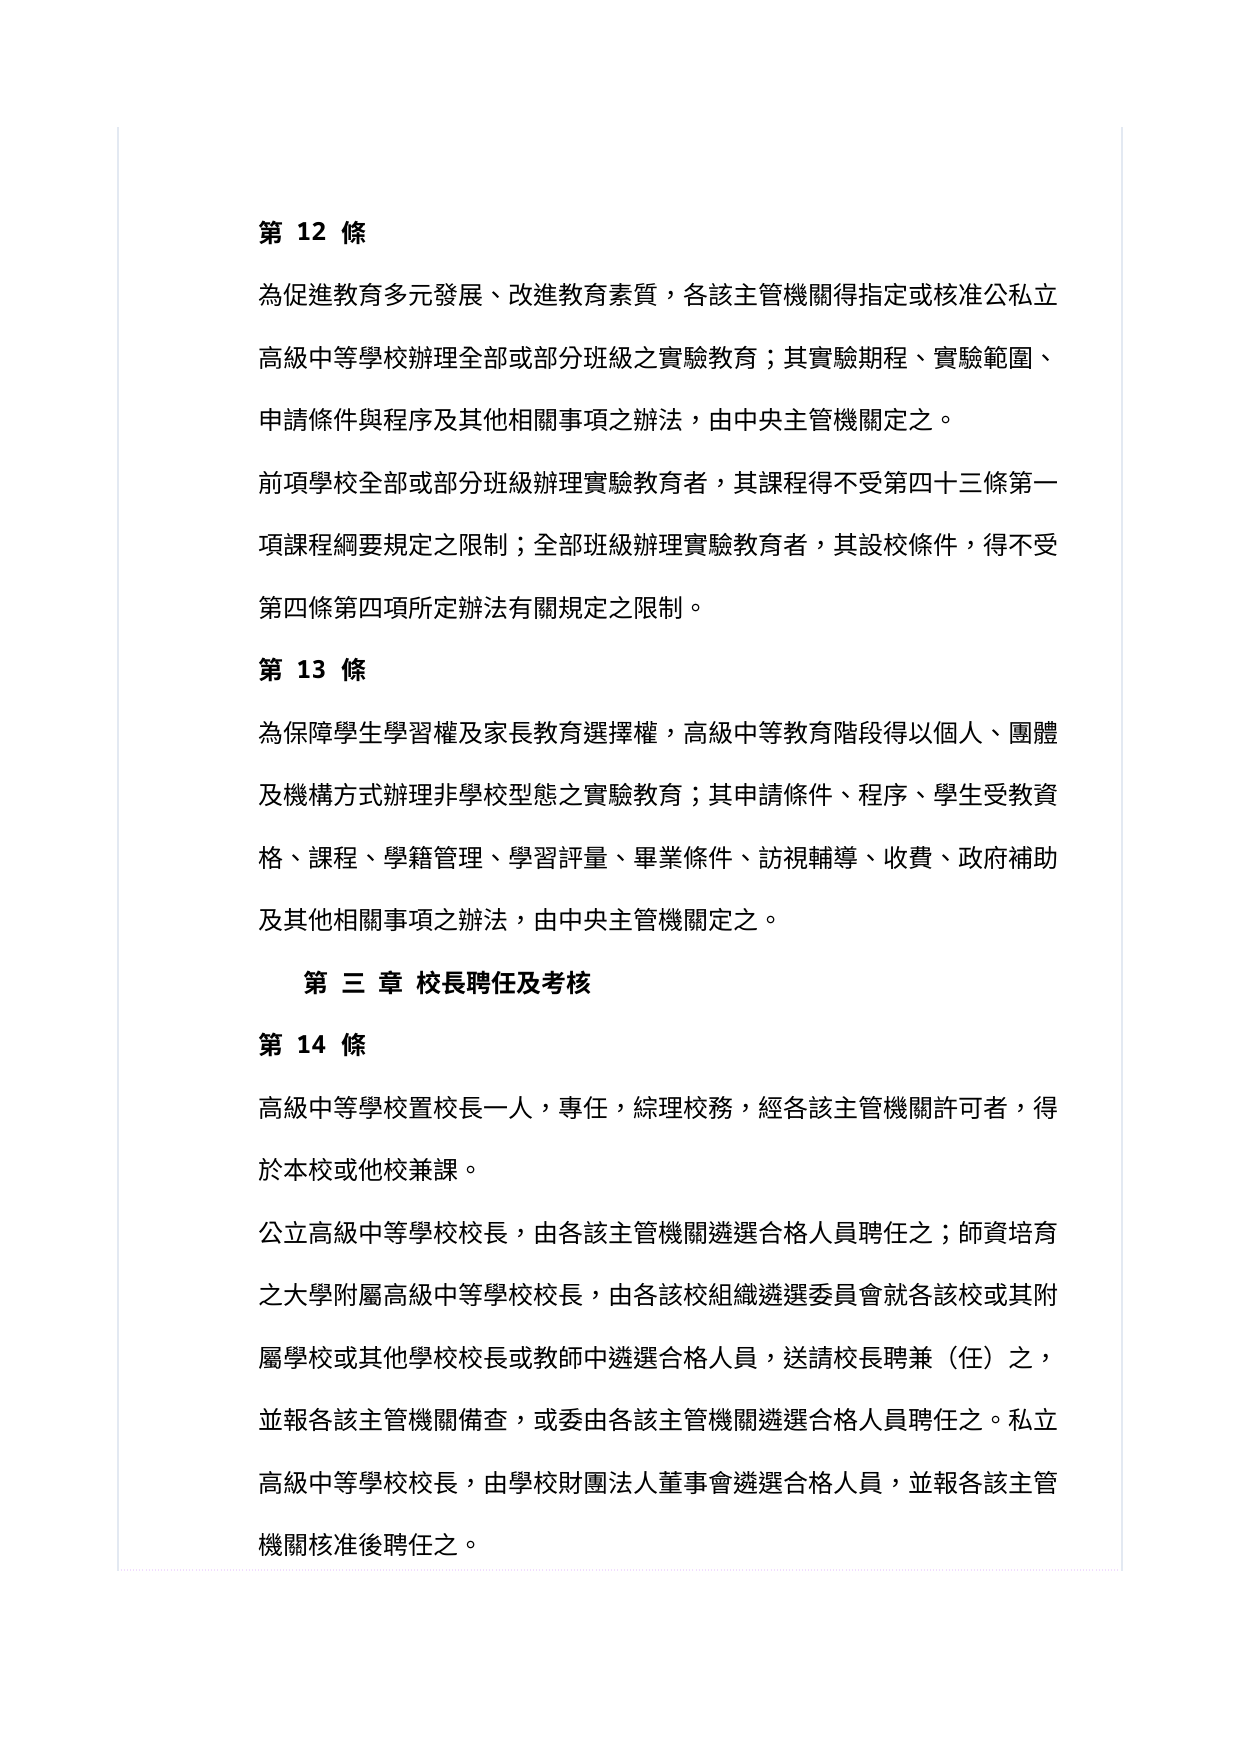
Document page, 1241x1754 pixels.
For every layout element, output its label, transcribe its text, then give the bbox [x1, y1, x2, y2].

table_header [119, 129, 259, 1569]
table_header 第 12 條 為促進教育多元發展、改進教育素質，各該主管機關得指定或核准公私立 高級中等學校辦理全部或部分班級之實驗教育；其實驗期程、實驗範圍、 申請條件與程序及其他相關事項之辦法，由中央主管機關定之。 前項學校全部或部分班級辦理實驗教育者，其課程得不受第四十三條第一 項課程綱要規定之限制；全部班級辦理實驗教育者，其設校條件，得不受 第四條第四項所定辦法有關規定之限制。 第 13 條 為保障學生學習權及家長教育選擇權，高級中等教育階段得以個人、團體 及機構方式辦理非學校型態之實驗教育；其申請條件、程序、學生受教資 格、課程、學籍管理、學習評量、畢業條件、訪視輔導、收費、政府補助 及其他相關事項之辦法，由中央主管機關定之。 第 三 章 校長聘任及考核 第 14 條 高級中等學校置校長一人，專任，綜理校務，經各該主管機關許可者，得 於本校或他校兼課。 公立高級中等學校校長，由各該主管機關遴選合格人員聘任之；師資培育 之大學附屬高級中等學校校長，由各該校組織遴選委員會就各該校或其附 屬學校或其他學校校長或教師中遴選合格人員，送請校長聘兼（任）之， 並報各該主管機關備查，或委由各該主管機關遴選合格人員聘任之。私立 高級中等學校校長，由學校財團法人董事會遴選合格人員，並報各該主管 機關核准後聘任之。 [259, 129, 1121, 1569]
